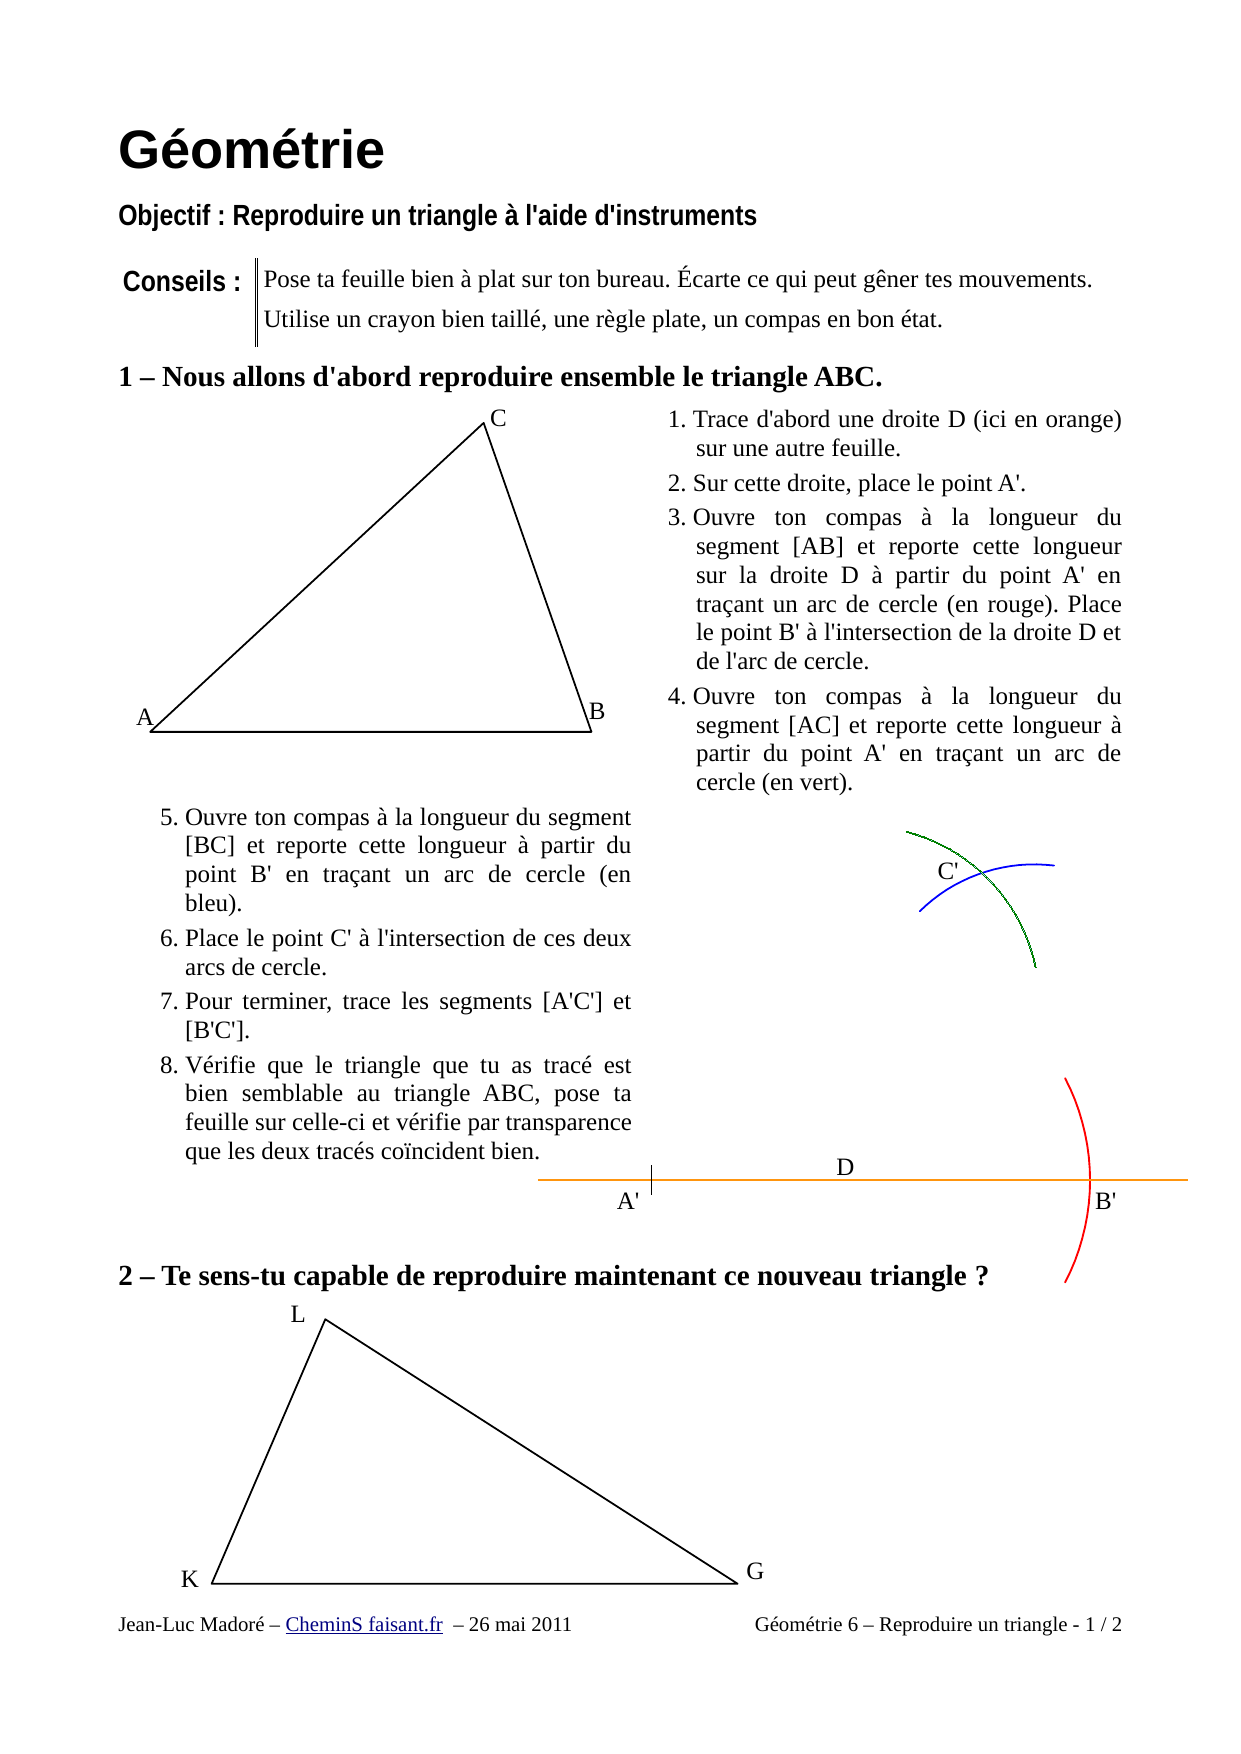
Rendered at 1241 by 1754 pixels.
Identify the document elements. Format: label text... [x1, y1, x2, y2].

text L [290, 1299, 313, 1328]
list C [490, 403, 515, 432]
list Ouvre ton compas à la longueur du segment [BC] et reporte cette longueur à partir du point B' en traçant un arc de cercle (en bleu). [160, 802, 632, 917]
list Trace d'abord une droite D (ici en orange) sur une autre feuille. [668, 404, 1122, 462]
list Pour terminer, trace les segments [A'C'] et [B'C']. [160, 986, 632, 1044]
list A [136, 702, 172, 731]
text 2 – Te sens-tu capable de reproduire maintenant ce nouveau triangle ? [118, 1258, 1122, 1291]
list Place le point C' à l'intersection de ces deux arcs de cercle. [160, 923, 632, 980]
table_header Conseils : [123, 258, 255, 347]
text G [746, 1556, 768, 1584]
text Géométrie [118, 118, 1122, 180]
list Ouvre ton compas à la longueur du segment [AC] et reporte cette longueur à partir du point A' en traçant un arc de cercle (en vert). [668, 681, 1122, 796]
text 1 – Nous allons d'abord reproduire ensemble le triangle ABC. [118, 249, 1122, 393]
list A' [617, 1186, 645, 1215]
list Vérifie que le triangle que tu as tracé est bien semblable au triangle ABC, pose ta feuille sur celle-ci et vérifie par transparence que les deux tracés coïncident bien. [160, 1050, 632, 1165]
list B' [1095, 1186, 1123, 1215]
list B [588, 696, 614, 725]
list Ouvre ton compas à la longueur du segment [AB] et reporte cette longueur sur la droite D à partir du point A' en traçant un arc de cercle (en rouge). Place le point B' à l'intersection de la droite D et de l'arc de cercle. [668, 502, 1122, 675]
list C' [937, 856, 965, 885]
list D [836, 1152, 864, 1179]
list Sur cette droite, place le point A'. [668, 468, 1122, 497]
table_header Pose ta feuille bien à plat sur ton bureau. Écarte ce qui peut gêner tes mouvements. Utilise un crayon bien taillé, une règle plate, un compas en bon état. [258, 258, 1106, 347]
text K [181, 1564, 203, 1593]
text Objectif : Reproduire un triangle à l'aide d'instruments [118, 198, 1122, 232]
